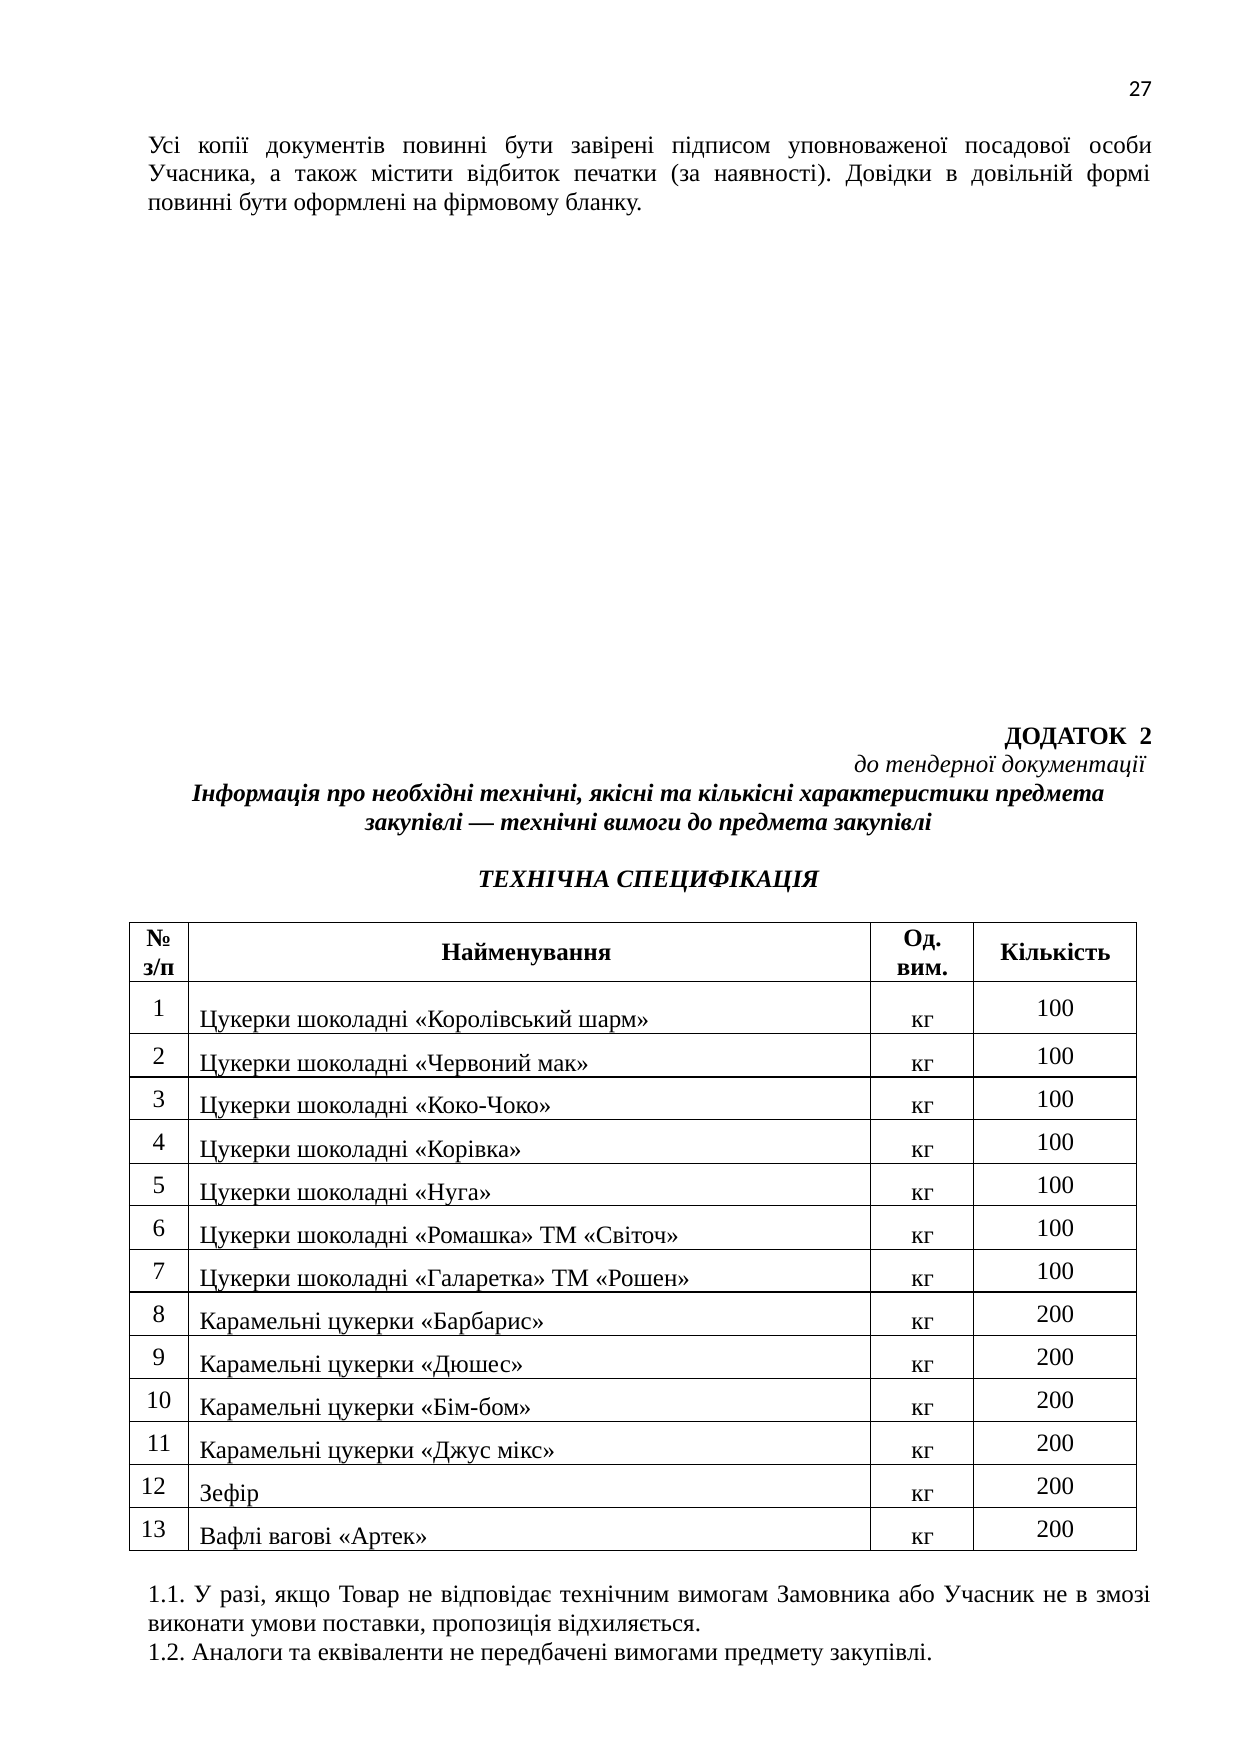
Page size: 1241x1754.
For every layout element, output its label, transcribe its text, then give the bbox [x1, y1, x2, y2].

table_cell 200 [974, 1422, 1136, 1463]
table_cell кг [871, 1120, 973, 1162]
table_header № з/п [130, 923, 188, 981]
table_cell Цукерки шоколадні «Червоний мак» [189, 1034, 870, 1076]
table_cell 3 [130, 1078, 188, 1119]
table_header Од. вим. [871, 923, 973, 981]
text ТЕХНІЧНА СПЕЦИФІКАЦІЯ [148, 864, 1152, 893]
table_header Кількість [974, 923, 1136, 981]
table_cell Цукерки шоколадні «Корівка» [189, 1120, 870, 1162]
table_cell Карамельні цукерки «Бім-бом» [189, 1379, 870, 1421]
table_cell кг [871, 1164, 973, 1205]
table_cell 100 [974, 1120, 1136, 1162]
text до тендерної документації [737, 749, 1152, 778]
table_cell 100 [974, 1164, 1136, 1205]
table_cell 13 [130, 1508, 188, 1549]
table_cell 100 [974, 1206, 1136, 1248]
table_cell 2 [130, 1034, 188, 1076]
table_cell 100 [974, 1078, 1136, 1119]
table_cell кг [871, 1293, 973, 1334]
table_header Найменування [189, 923, 870, 981]
table_cell 10 [130, 1379, 188, 1421]
text Інформація про необхідні технічні, якісні та кількісні характеристики предмета закупівлі — технічні вимоги до предмета закупівлі [148, 778, 1152, 836]
table_cell кг [871, 982, 973, 1033]
table_cell 200 [974, 1379, 1136, 1421]
table_cell кг [871, 1422, 973, 1463]
table_cell 100 [974, 1250, 1136, 1291]
table_cell Карамельні цукерки «Барбарис» [189, 1293, 870, 1334]
table_cell 1 [130, 982, 188, 1033]
table_cell 200 [974, 1508, 1136, 1549]
table_cell Цукерки шоколадні «Галаретка» ТМ «Рошен» [189, 1250, 870, 1291]
table_cell кг [871, 1379, 973, 1421]
table_cell 12 [130, 1465, 188, 1507]
table_cell кг [871, 1078, 973, 1119]
table_cell Карамельні цукерки «Дюшес» [189, 1336, 870, 1377]
text Усі копії документів повинні бути завірені підписом уповноваженої посадової особи Учасника, а також містити відбиток печатки (за наявності). Довідки в довільній формі повинні бути оформлені на фірмовому бланку. [148, 130, 1152, 216]
table_cell Вафлі вагові «Артек» [189, 1508, 870, 1549]
table_cell Цукерки шоколадні «Ромашка» ТМ «Світоч» [189, 1206, 870, 1248]
table_cell 9 [130, 1336, 188, 1377]
table_cell Карамельні цукерки «Джус мікс» [189, 1422, 870, 1463]
table_cell кг [871, 1034, 973, 1076]
table_cell 6 [130, 1206, 188, 1248]
table_cell 200 [974, 1293, 1136, 1334]
text 1.2. Аналоги та еквіваленти не передбачені вимогами предмету закупівлі. [148, 1637, 1152, 1666]
table_cell 200 [974, 1336, 1136, 1377]
text 1.1. У разі, якщо Товар не відповідає технічним вимогам Замовника або Учасник не в змозі виконати умови поставки, пропозиція відхиляється. [148, 1579, 1152, 1637]
table_cell 5 [130, 1164, 188, 1205]
table_cell 4 [130, 1120, 188, 1162]
table_cell Цукерки шоколадні «Коко-Чоко» [189, 1078, 870, 1119]
table_cell кг [871, 1465, 973, 1507]
table_cell 200 [974, 1465, 1136, 1507]
table_cell 11 [130, 1422, 188, 1463]
table_cell 8 [130, 1293, 188, 1334]
text ДОДАТОК 2 [737, 721, 1152, 749]
table_cell Цукерки шоколадні «Королівський шарм» [189, 982, 870, 1033]
table_cell кг [871, 1250, 973, 1291]
table_cell кг [871, 1508, 973, 1549]
table_cell кг [871, 1206, 973, 1248]
table_cell кг [871, 1336, 973, 1377]
table_cell 100 [974, 1034, 1136, 1076]
table_cell 100 [974, 982, 1136, 1033]
table_cell 7 [130, 1250, 188, 1291]
table_cell Зефір [189, 1465, 870, 1507]
table_cell Цукерки шоколадні «Нуга» [189, 1164, 870, 1205]
